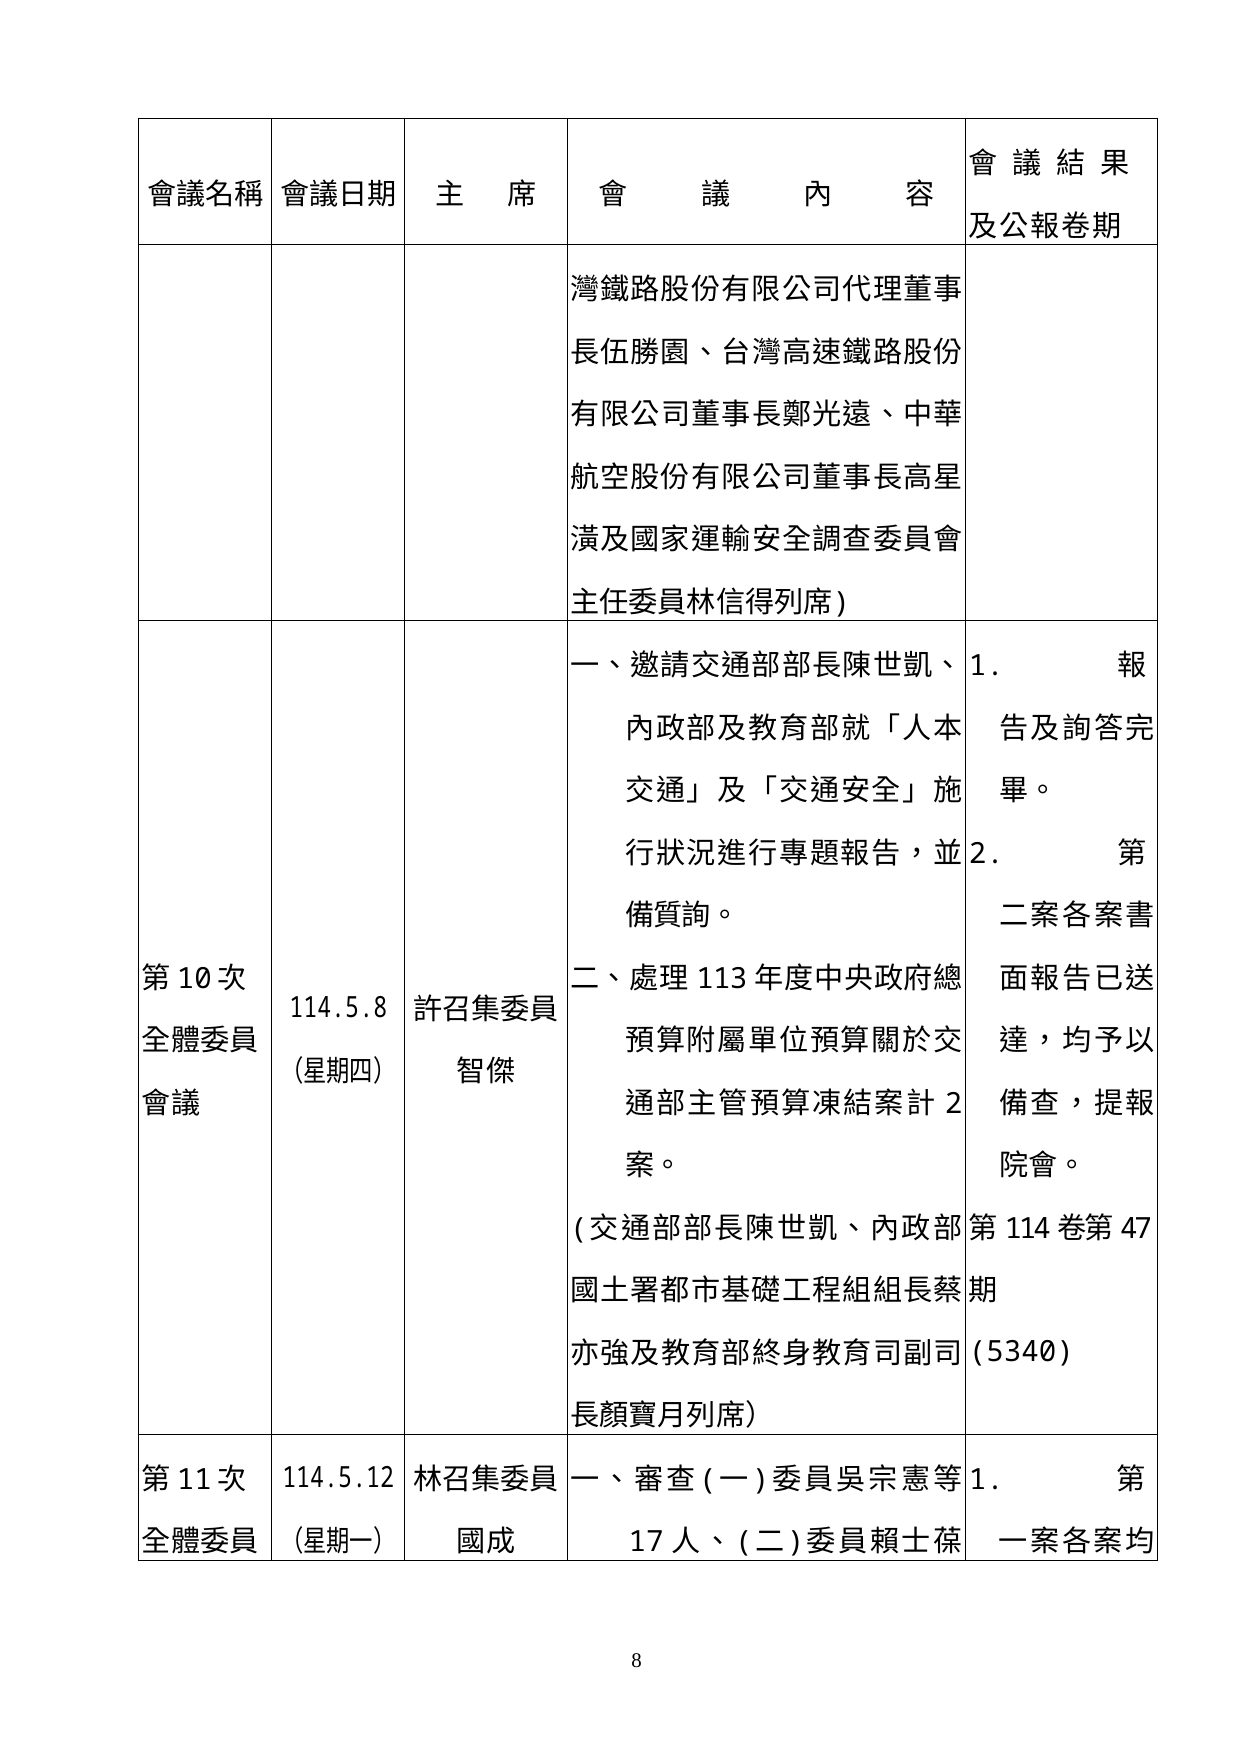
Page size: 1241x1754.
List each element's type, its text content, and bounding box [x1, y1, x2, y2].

table_cell 114.5.8 （星期四） [272, 621, 404, 1434]
table_cell [405, 245, 567, 620]
table_cell 灣鐵路股份有限公司代理董事長伍勝園、台灣高速鐵路股份有限公司董事長鄭光遠、中華航空股份有限公司董事長高星潢及國家運輸安全調查委員會主任委員林信得列席) [568, 245, 965, 620]
table_cell 一、審查(一)委員吳宗憲等17人、(二)委員賴士葆 [568, 1435, 965, 1560]
table_cell 第一案各案均報請院會改交教育及文化、交通兩委員會審查。 第二案及第三案各案報告及詢答完畢，均另定期繼續審查。 第114卷第48期 (5341) [966, 1435, 1157, 1560]
table_cell 許召集委員智傑 [405, 621, 567, 1434]
table_cell [966, 245, 1157, 620]
table_cell 一、邀請交通部部長陳世凱、內政部及教育部就「人本交通」及「交通安全」施行狀況進行專題報告，並備質詢。 二、處理113年度中央政府總預算附屬單位預算關於交通部主管預算凍結案計2案。 (交通部部長陳世凱、內政部國土署都市基礎工程組組長蔡亦強及教育部終身教育司副司長顏寶月列席） [568, 621, 965, 1434]
table_cell 第11次 全體委員 [139, 1435, 271, 1560]
table_header 會議名稱 [139, 119, 271, 244]
table_cell 報告及詢答完畢。 第二案各案書面報告已送達，均予以備查，提報院會。 第114卷第47期 (5340) [966, 621, 1157, 1434]
table_header 會 議 結 果 及公報卷期 [966, 119, 1157, 244]
table_cell 114.5.12 （星期一） [272, 1435, 404, 1560]
table_cell [272, 245, 404, 620]
table_cell [139, 245, 271, 620]
table_cell 林召集委員國成 [405, 1435, 567, 1560]
table_header 會 議 內 容 [568, 119, 965, 244]
table_header 主 席 [405, 119, 567, 244]
table_header 會議日期 [272, 119, 404, 244]
table_cell 第10次 全體委員 會議 [139, 621, 271, 1434]
